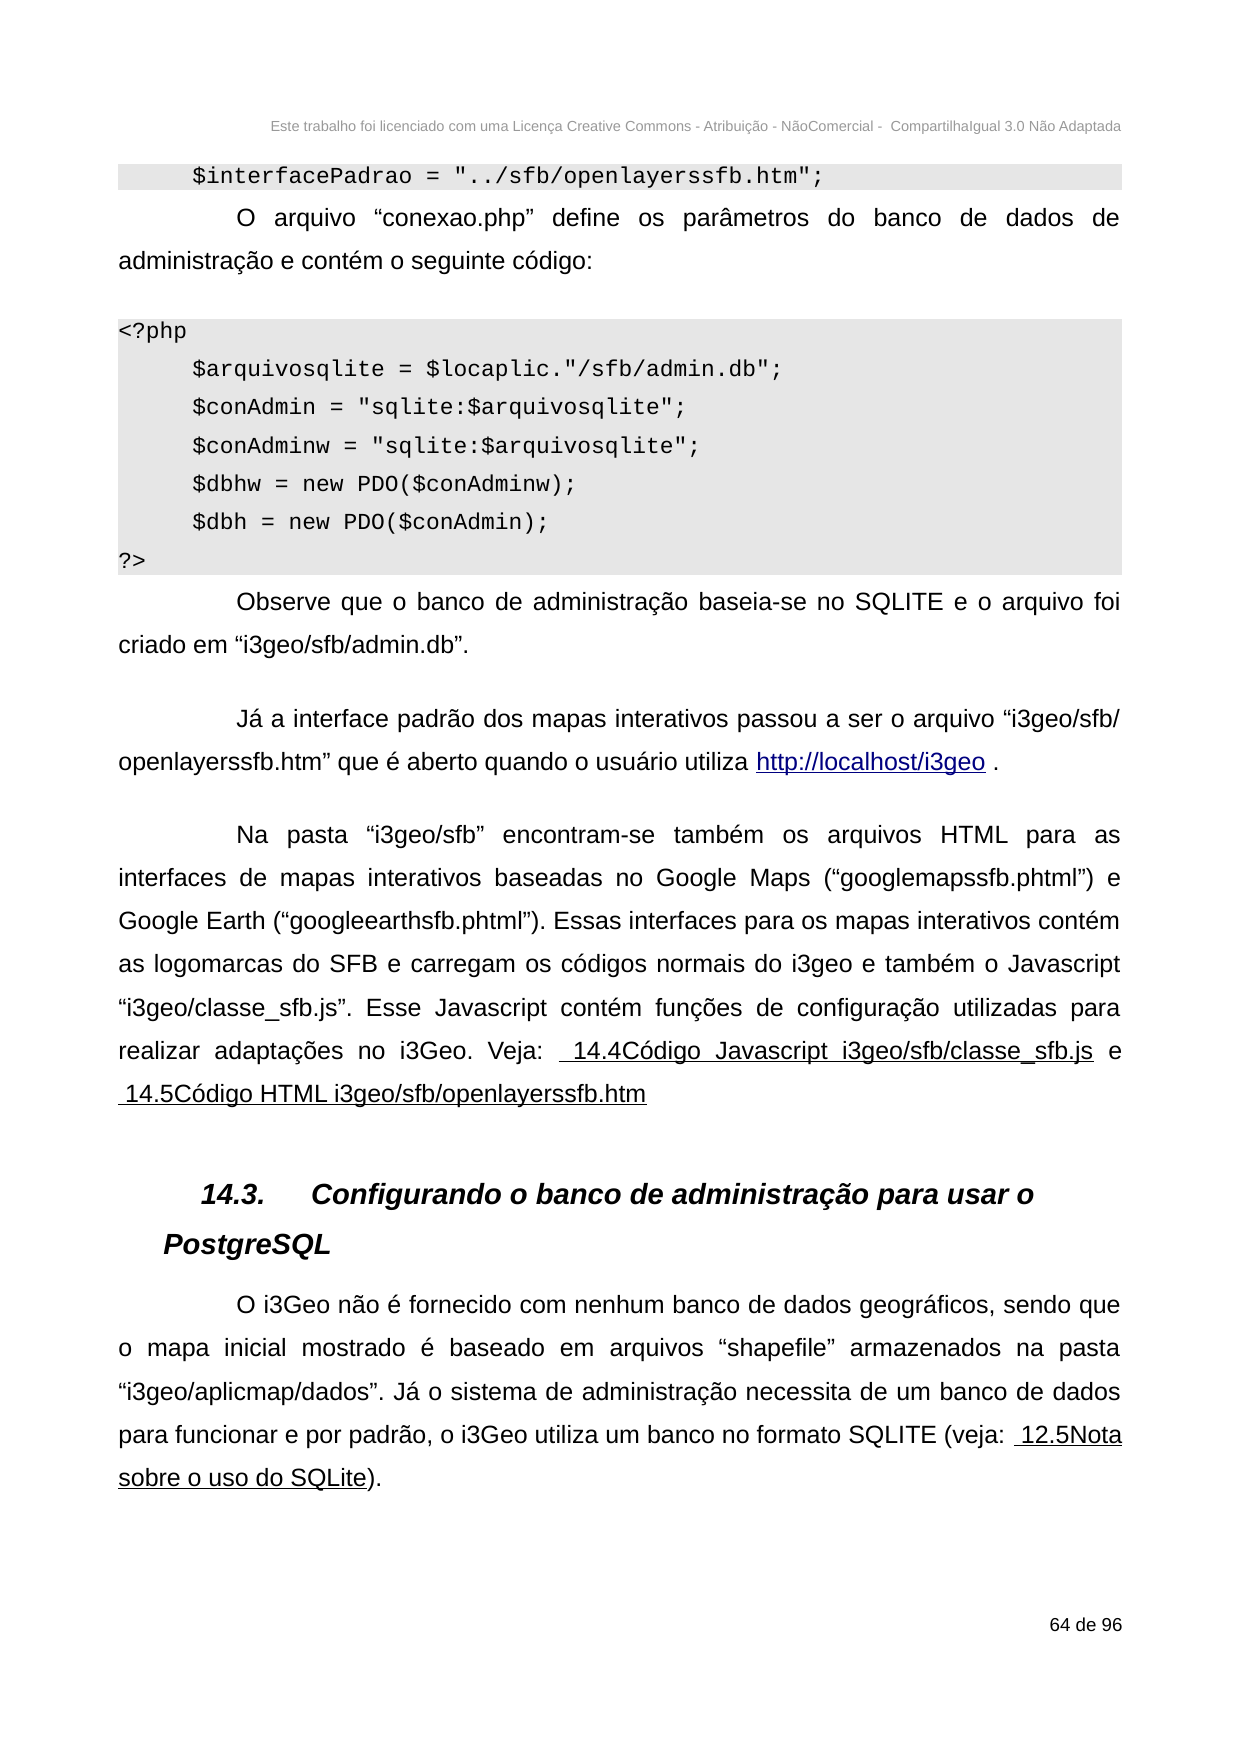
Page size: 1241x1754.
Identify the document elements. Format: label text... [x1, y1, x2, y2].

text Observe que o banco de administração baseia-se no SQLITE e o arquivo foi criado em “i3geo/sfb/admin.db”. [118, 587, 1122, 659]
text $arquivosqlite = $locaplic."/sfb/admin.db"; [118, 357, 1122, 383]
text Já a interface padrão dos mapas interativos passou a ser o arquivo “i3geo/sfb/ openlayerssfb.htm” que é aberto quando o usuário utiliza http://localhost/i3geo . [118, 704, 1122, 776]
text $interfacePadrao = "../sfb/openlayerssfb.htm"; [118, 164, 1122, 190]
text Na pasta “i3geo/sfb” encontram-se também os arquivos HTML para as interfaces de mapas interativos baseadas no Google Maps (“googlemapssfb.phtml”) e Google Earth (“googleearthsfb.phtml”). Essas interfaces para os mapas interativos contém as logomarcas do SFB e carregam os códigos normais do i3geo e também o Javascript “i3geo/classe_sfb.js”. Esse Javascript contém funções de configuração utilizadas para realizar adaptações no i3Geo. Veja: 14.4.Código Javascript i3geo/sfb/classe_sfb.js e 14.5.Código HTML i3geo/sfb/openlayerssfb.htm [118, 820, 1122, 1108]
text O arquivo “conexao.php” define os parâmetros do banco de dados de administração e contém o seguinte código: [118, 203, 1122, 274]
text O i3Geo não é fornecido com nenhum banco de dados geográficos, sendo que o mapa inicial mostrado é baseado em arquivos “shapefile” armazenados na pasta “i3geo/aplicmap/dados”. Já o sistema de administração necessita de um banco de dados para funcionar e por padrão, o i3Geo utiliza um banco no formato SQLITE (veja: 12.5.Nota sobre o uso do SQLite). [118, 1290, 1122, 1491]
text $conAdminw = "sqlite:$arquivosqlite"; [118, 434, 1122, 460]
text ?> [118, 549, 1122, 575]
text $conAdmin = "sqlite:$arquivosqlite"; [118, 396, 1122, 422]
text <?php [118, 319, 1122, 345]
text $dbhw = new PDO($conAdminw); [118, 472, 1122, 498]
subtitle Configurando o banco de administração para usar o PostgreSQL [163, 1177, 1077, 1261]
text $dbh = new PDO($conAdmin); [118, 511, 1122, 537]
